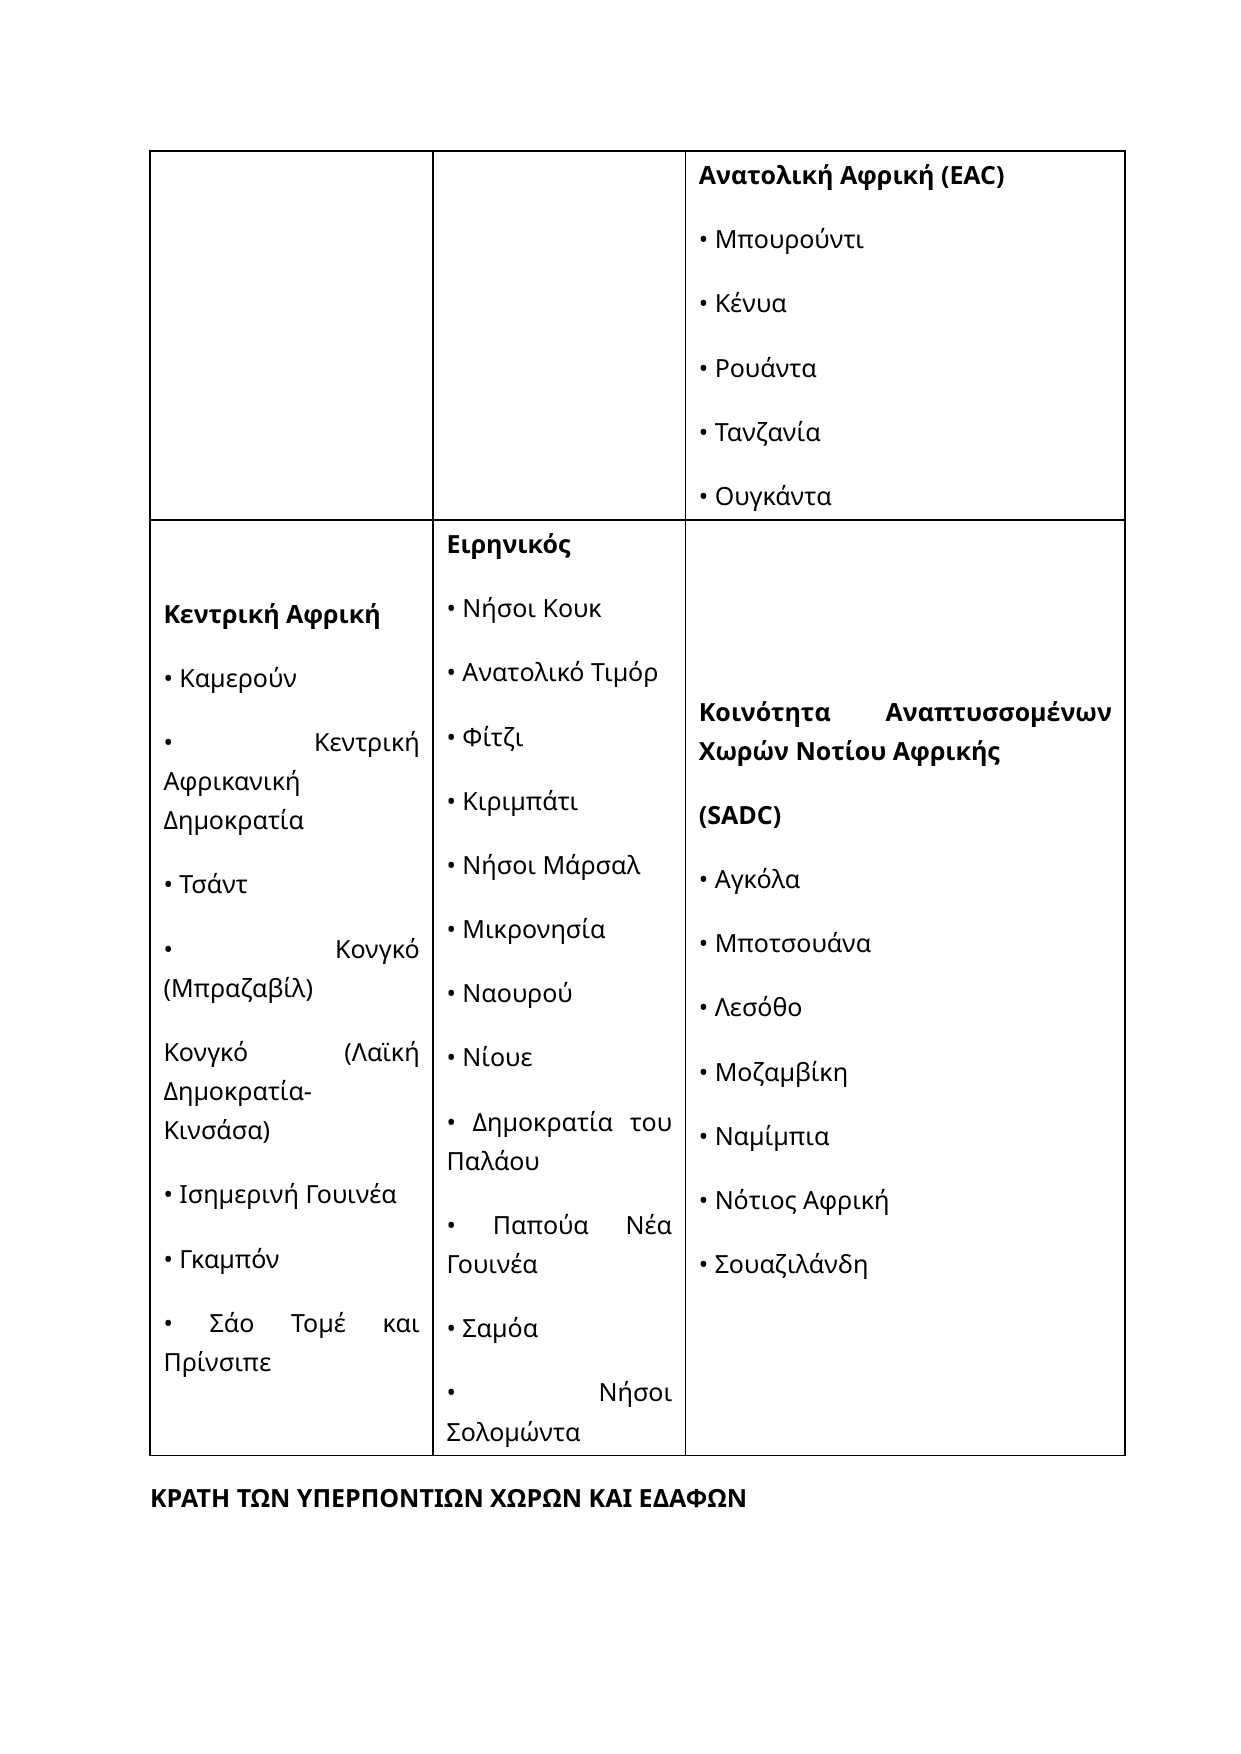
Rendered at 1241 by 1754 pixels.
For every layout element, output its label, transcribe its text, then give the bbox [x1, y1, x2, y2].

table_cell Ειρηνικός • Νήσοι Κουκ • Ανατολικό Τιμόρ • Φίτζι • Κιριμπάτι • Νήσοι Μάρσαλ • Μικρονησία • Ναουρού • Νίουε • Δημοκρατία του Παλάου • Παπούα Νέα Γουινέα • Σαμόα • Νήσοι Σολομώντα [434, 521, 685, 1454]
text ΚΡΑΤΗ ΤΩΝ ΥΠΕΡΠΟΝΤΙΩΝ ΧΩΡΩΝ ΚΑΙ ΕΔΑΦΩΝ [150, 1481, 1090, 1515]
table_cell [434, 152, 685, 519]
table_cell Κοινότητα Αναπτυσσομένων Χωρών Νοτίου Αφρικής (SADC) • Αγκόλα • Μποτσουάνα • Λεσόθο • Μοζαμβίκη • Ναμίμπια • Νότιος Αφρική • Σουαζιλάνδη [686, 521, 1124, 1454]
table_cell Κεντρική Αφρική • Καμερούν • Κεντρική Αφρικανική Δημοκρατία • Τσάντ • Κονγκό (Μπραζαβίλ) Κονγκό (Λαϊκή Δημοκρατία- Κινσάσα) • Ισημερινή Γουινέα • Γκαμπόν • Σάο Τομέ και Πρίνσιπε [151, 521, 432, 1454]
table_cell Ανατολική Αφρική (EAC) • Μπουρούντι • Κένυα • Ρουάντα • Τανζανία • Ουγκάντα [686, 152, 1124, 519]
table_cell [151, 152, 432, 519]
